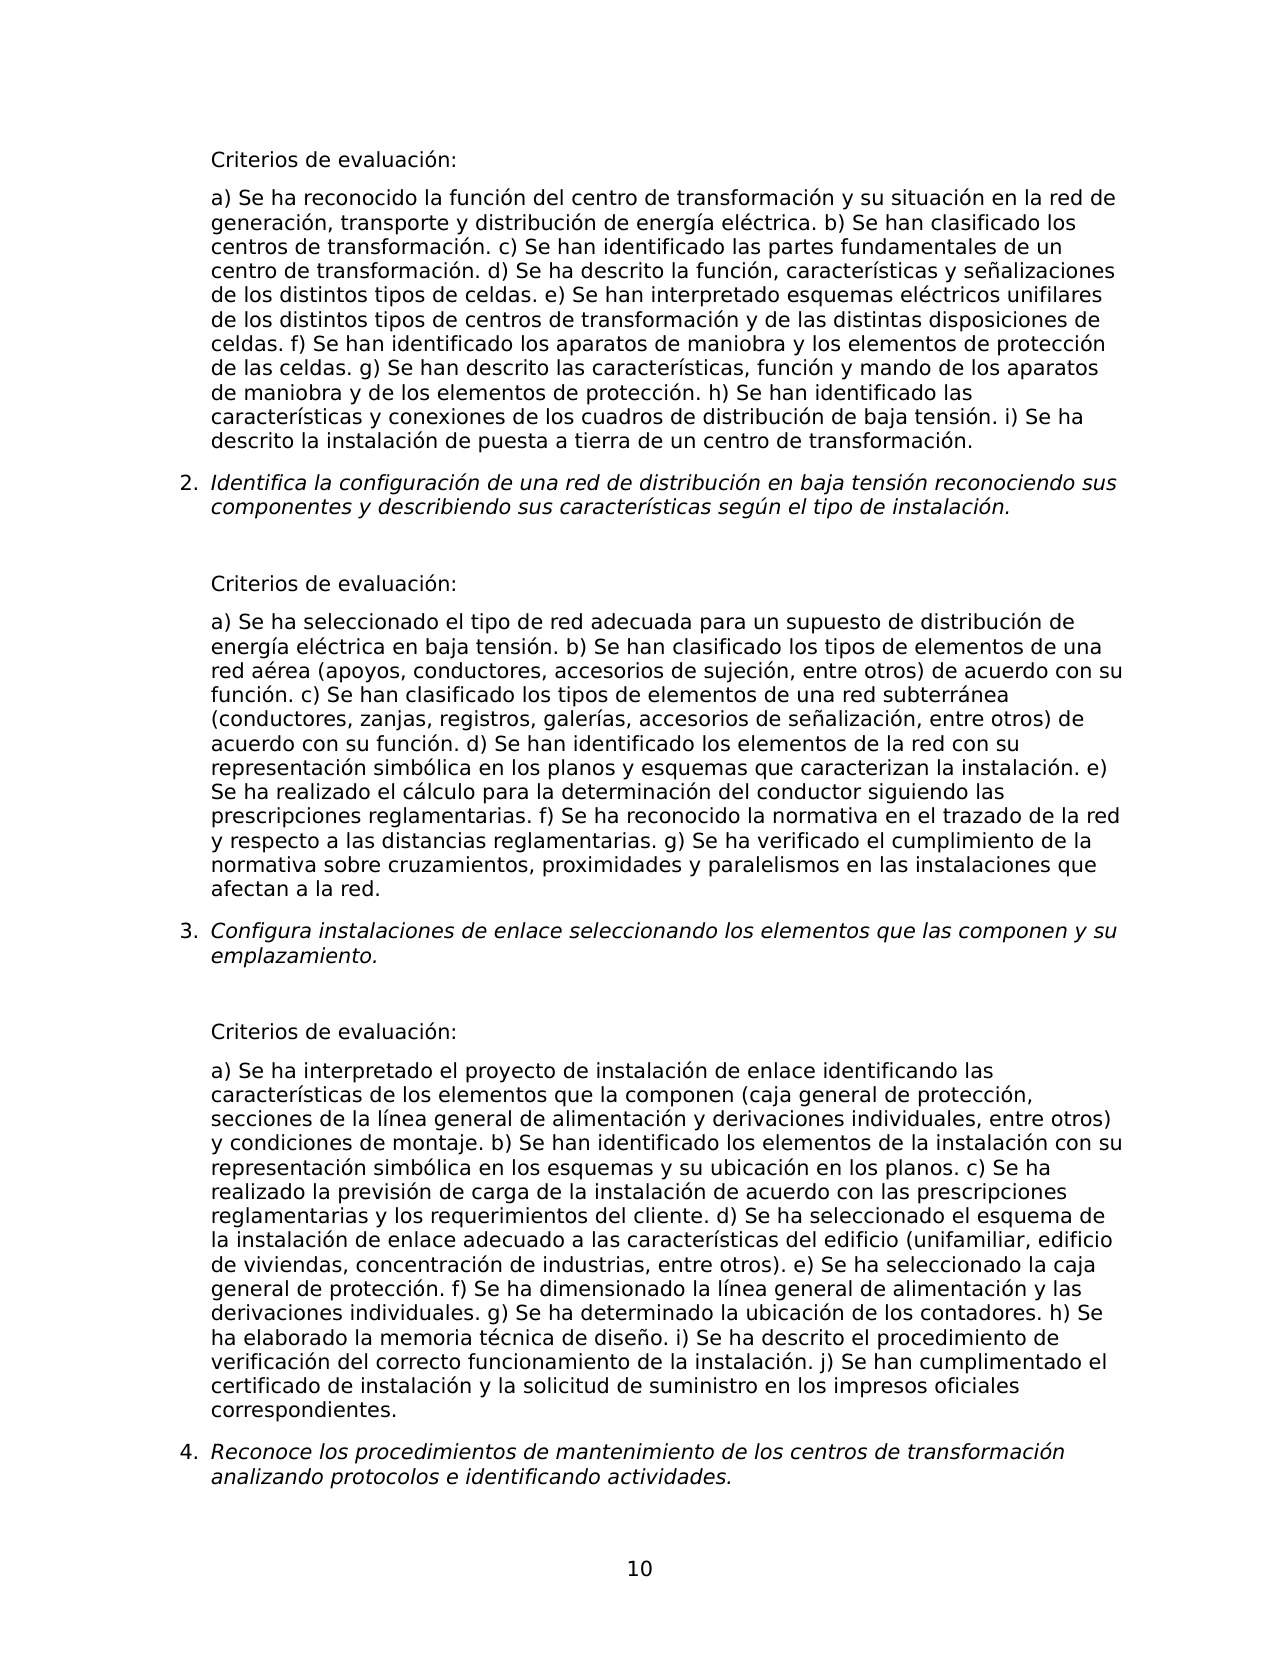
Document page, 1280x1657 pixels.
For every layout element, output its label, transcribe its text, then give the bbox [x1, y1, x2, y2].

list Criterios de evaluación: [211, 148, 1131, 172]
list Criterios de evaluación: [211, 572, 1131, 596]
list a) Se ha seleccionado el tipo de red adecuada para un supuesto de distribución de energía eléctrica en baja tensión. b) Se han clasificado los tipos de elementos de una red aérea (apoyos, conductores, accesorios de sujeción, entre otros) de acuerdo con su función. c) Se han clasificado los tipos de elementos de una red subterránea (conductores, zanjas, registros, galerías, accesorios de señalización, entre otros) de acuerdo con su función. d) Se han identificado los elementos de la red con su representación simbólica en los planos y esquemas que caracterizan la instalación. e) Se ha realizado el cálculo para la determinación del conductor siguiendo las prescripciones reglamentarias. f) Se ha reconocido la normativa en el trazado de la red y respecto a las distancias reglamentarias. g) Se ha verificado el cumplimiento de la normativa sobre cruzamientos, proximidades y paralelismos en las instalaciones que afectan a la red. [211, 610, 1131, 902]
list 4. Reconoce los procedimientos de mantenimiento de los centros de transformación analizando protocolos e identificando actividades. [179, 1440, 1131, 1489]
list a) Se ha interpretado el proyecto de instalación de enlace identificando las características de los elementos que la componen (caja general de protección, secciones de la línea general de alimentación y derivaciones individuales, entre otros) y condiciones de montaje. b) Se han identificado los elementos de la instalación con su representación simbólica en los esquemas y su ubicación en los planos. c) Se ha realizado la previsión de carga de la instalación de acuerdo con las prescripciones reglamentarias y los requerimientos del cliente. d) Se ha seleccionado el esquema de la instalación de enlace adecuado a las características del edificio (unifamiliar, edificio de viviendas, concentración de industrias, entre otros). e) Se ha seleccionado la caja general de protección. f) Se ha dimensionado la línea general de alimentación y las derivaciones individuales. g) Se ha determinado la ubicación de los contadores. h) Se ha elaborado la memoria técnica de diseño. i) Se ha descrito el procedimiento de verificación del correcto funcionamiento de la instalación. j) Se han cumplimentado el certificado de instalación y la solicitud de suministro en los impresos oficiales correspondientes. [211, 1059, 1131, 1423]
list Criterios de evaluación: [211, 1020, 1131, 1044]
list a) Se ha reconocido la función del centro de transformación y su situación en la red de generación, transporte y distribución de energía eléctrica. b) Se han clasificado los centros de transformación. c) Se han identificado las partes fundamentales de un centro de transformación. d) Se ha descrito la función, características y señalizaciones de los distintos tipos de celdas. e) Se han interpretado esquemas eléctricos unifilares de los distintos tipos de centros de transformación y de las distintas disposiciones de celdas. f) Se han identificado los aparatos de maniobra y los elementos de protección de las celdas. g) Se han descrito las características, función y mando de los aparatos de maniobra y de los elementos de protección. h) Se han identificado las características y conexiones de los cuadros de distribución de baja tensión. i) Se ha descrito la instalación de puesta a tierra de un centro de transformación. [211, 186, 1131, 453]
list 3. Configura instalaciones de enlace seleccionando los elementos que las componen y su emplazamiento. [179, 919, 1131, 968]
list 2. Identifica la configuración de una red de distribución en baja tensión reconociendo sus componentes y describiendo sus características según el tipo de instalación. [179, 471, 1131, 520]
